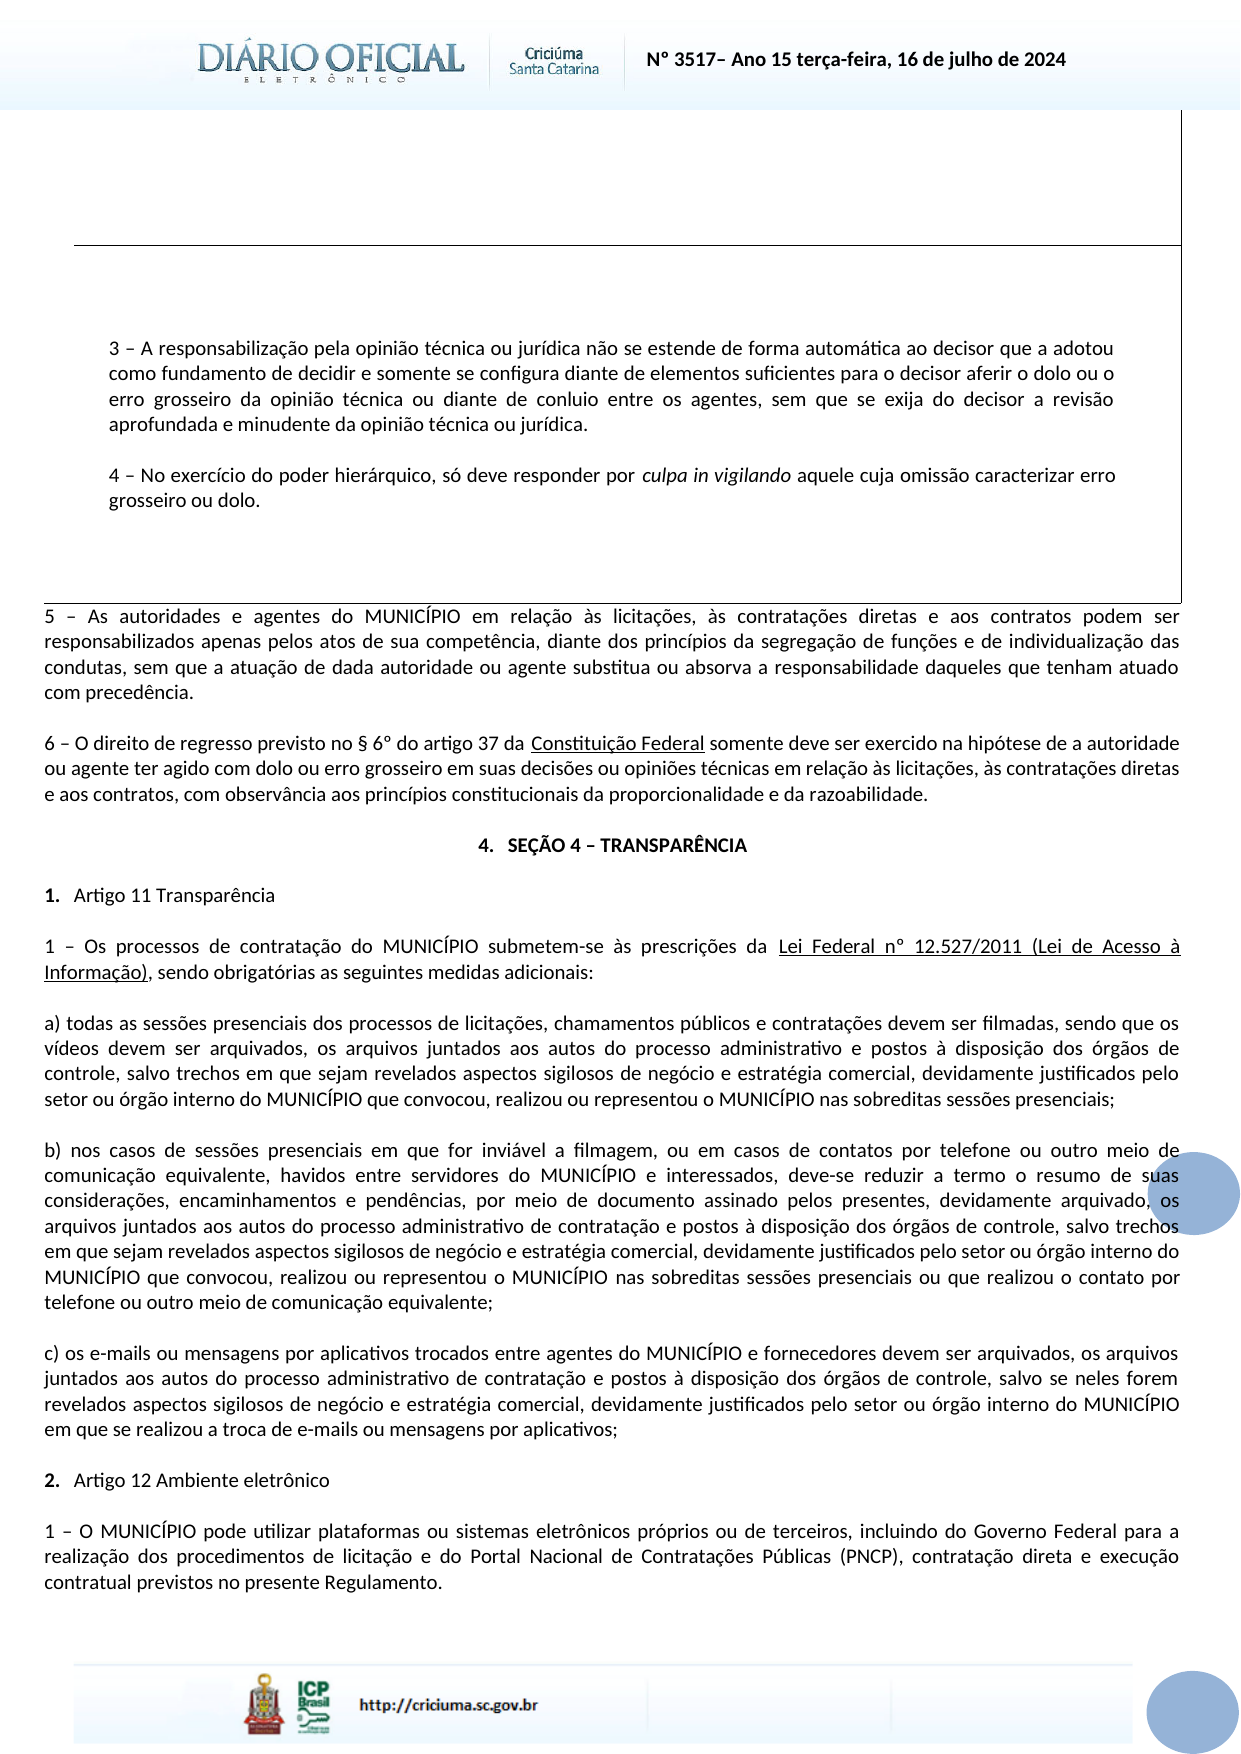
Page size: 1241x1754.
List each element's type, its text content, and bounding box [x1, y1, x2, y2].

text 1 – O MUNICÍPIO pode utilizar plataformas ou sistemas eletrônicos próprios ou de terceiros, incluindo do Governo Federal para a realização dos procedimentos de licitação e do Portal Nacional de Contratações Públicas (PNCP), contratação direta e execução contratual previstos no presente Regulamento. [44, 1518, 1181, 1594]
text Artigo 12 Ambiente eletrônico [44, 1467, 1181, 1493]
text 1 – Os processos de contratação do MUNICÍPIO submetem-se às prescrições da Lei Federal nº 12.527/2011 (Lei de Acesso à Informação), sendo obrigatórias as seguintes medidas adicionais: [44, 933, 1181, 984]
text 3 – A responsabilização pela opinião técnica ou jurídica não se estende de forma automática ao decisor que a adotou como fundamento de decidir e somente se configura diante de elementos suficientes para o decisor aferir o dolo ou o erro grosseiro da opinião técnica ou diante de conluio entre os agentes, sem que se exija do decisor a revisão aprofundada e minudente da opinião técnica ou jurídica. [44, 335, 1181, 437]
text 4 – No exercício do poder hierárquico, só deve responder por culpa in vigilando aquele cuja omissão caracterizar erro grosseiro ou dolo. [44, 462, 1181, 513]
text c) os e-mails ou mensagens por aplicativos trocados entre agentes do MUNICÍPIO e fornecedores devem ser arquivados, os arquivos juntados aos autos do processo administrativo de contratação e postos à disposição dos órgãos de controle, salvo se neles forem revelados aspectos sigilosos de negócio e estratégia comercial, devidamente justificados pelo setor ou órgão interno do MUNICÍPIO em que se realizou a troca de e-mails ou mensagens por aplicativos; [44, 1340, 1181, 1442]
text 5 – As autoridades e agentes do MUNICÍPIO em relação às licitações, às contratações diretas e aos contratos podem ser responsabilizados apenas pelos atos de sua competência, diante dos princípios da segregação de funções e de individualização das condutas, sem que a atuação de dada autoridade ou agente substitua ou absorva a responsabilidade daqueles que tenham atuado com precedência. [44, 603, 1181, 705]
text b) nos casos de sessões presenciais em que for inviável a filmagem, ou em casos de contatos por telefone ou outro meio de comunicação equivalente, havidos entre servidores do MUNICÍPIO e interessados, deve-se reduzir a termo o resumo de suas considerações, encaminhamentos e pendências, por meio de documento assinado pelos presentes, devidamente arquivado, os arquivos juntados aos autos do processo administrativo de contratação e postos à disposição dos órgãos de controle, salvo trechos em que sejam revelados aspectos sigilosos de negócio e estratégia comercial, devidamente justificados pelo setor ou órgão interno do MUNICÍPIO que convocou, realizou ou representou o MUNICÍPIO nas sobreditas sessões presenciais ou que realizou o contato por telefone ou outro meio de comunicação equivalente; [44, 1137, 1181, 1315]
text SEÇÃO 4 – TRANSPARÊNCIA [44, 832, 1181, 857]
text a) todas as sessões presenciais dos processos de licitações, chamamentos públicos e contratações devem ser filmadas, sendo que os vídeos devem ser arquivados, os arquivos juntados aos autos do processo administrativo e postos à disposição dos órgãos de controle, salvo trechos em que sejam revelados aspectos sigilosos de negócio e estratégia comercial, devidamente justificados pelo setor ou órgão interno do MUNICÍPIO que convocou, realizou ou representou o MUNICÍPIO nas sobreditas sessões presenciais; [44, 1010, 1181, 1111]
text 6 – O direito de regresso previsto no § 6º do artigo 37 da Constituição Federal somente deve ser exercido na hipótese de a autoridade ou agente ter agido com dolo ou erro grosseiro em suas decisões ou opiniões técnicas em relação às licitações, às contratações diretas e aos contratos, com observância aos princípios constitucionais da proporcionalidade e da razoabilidade. [44, 730, 1181, 806]
text Artigo 11 Transparência [44, 883, 1181, 908]
